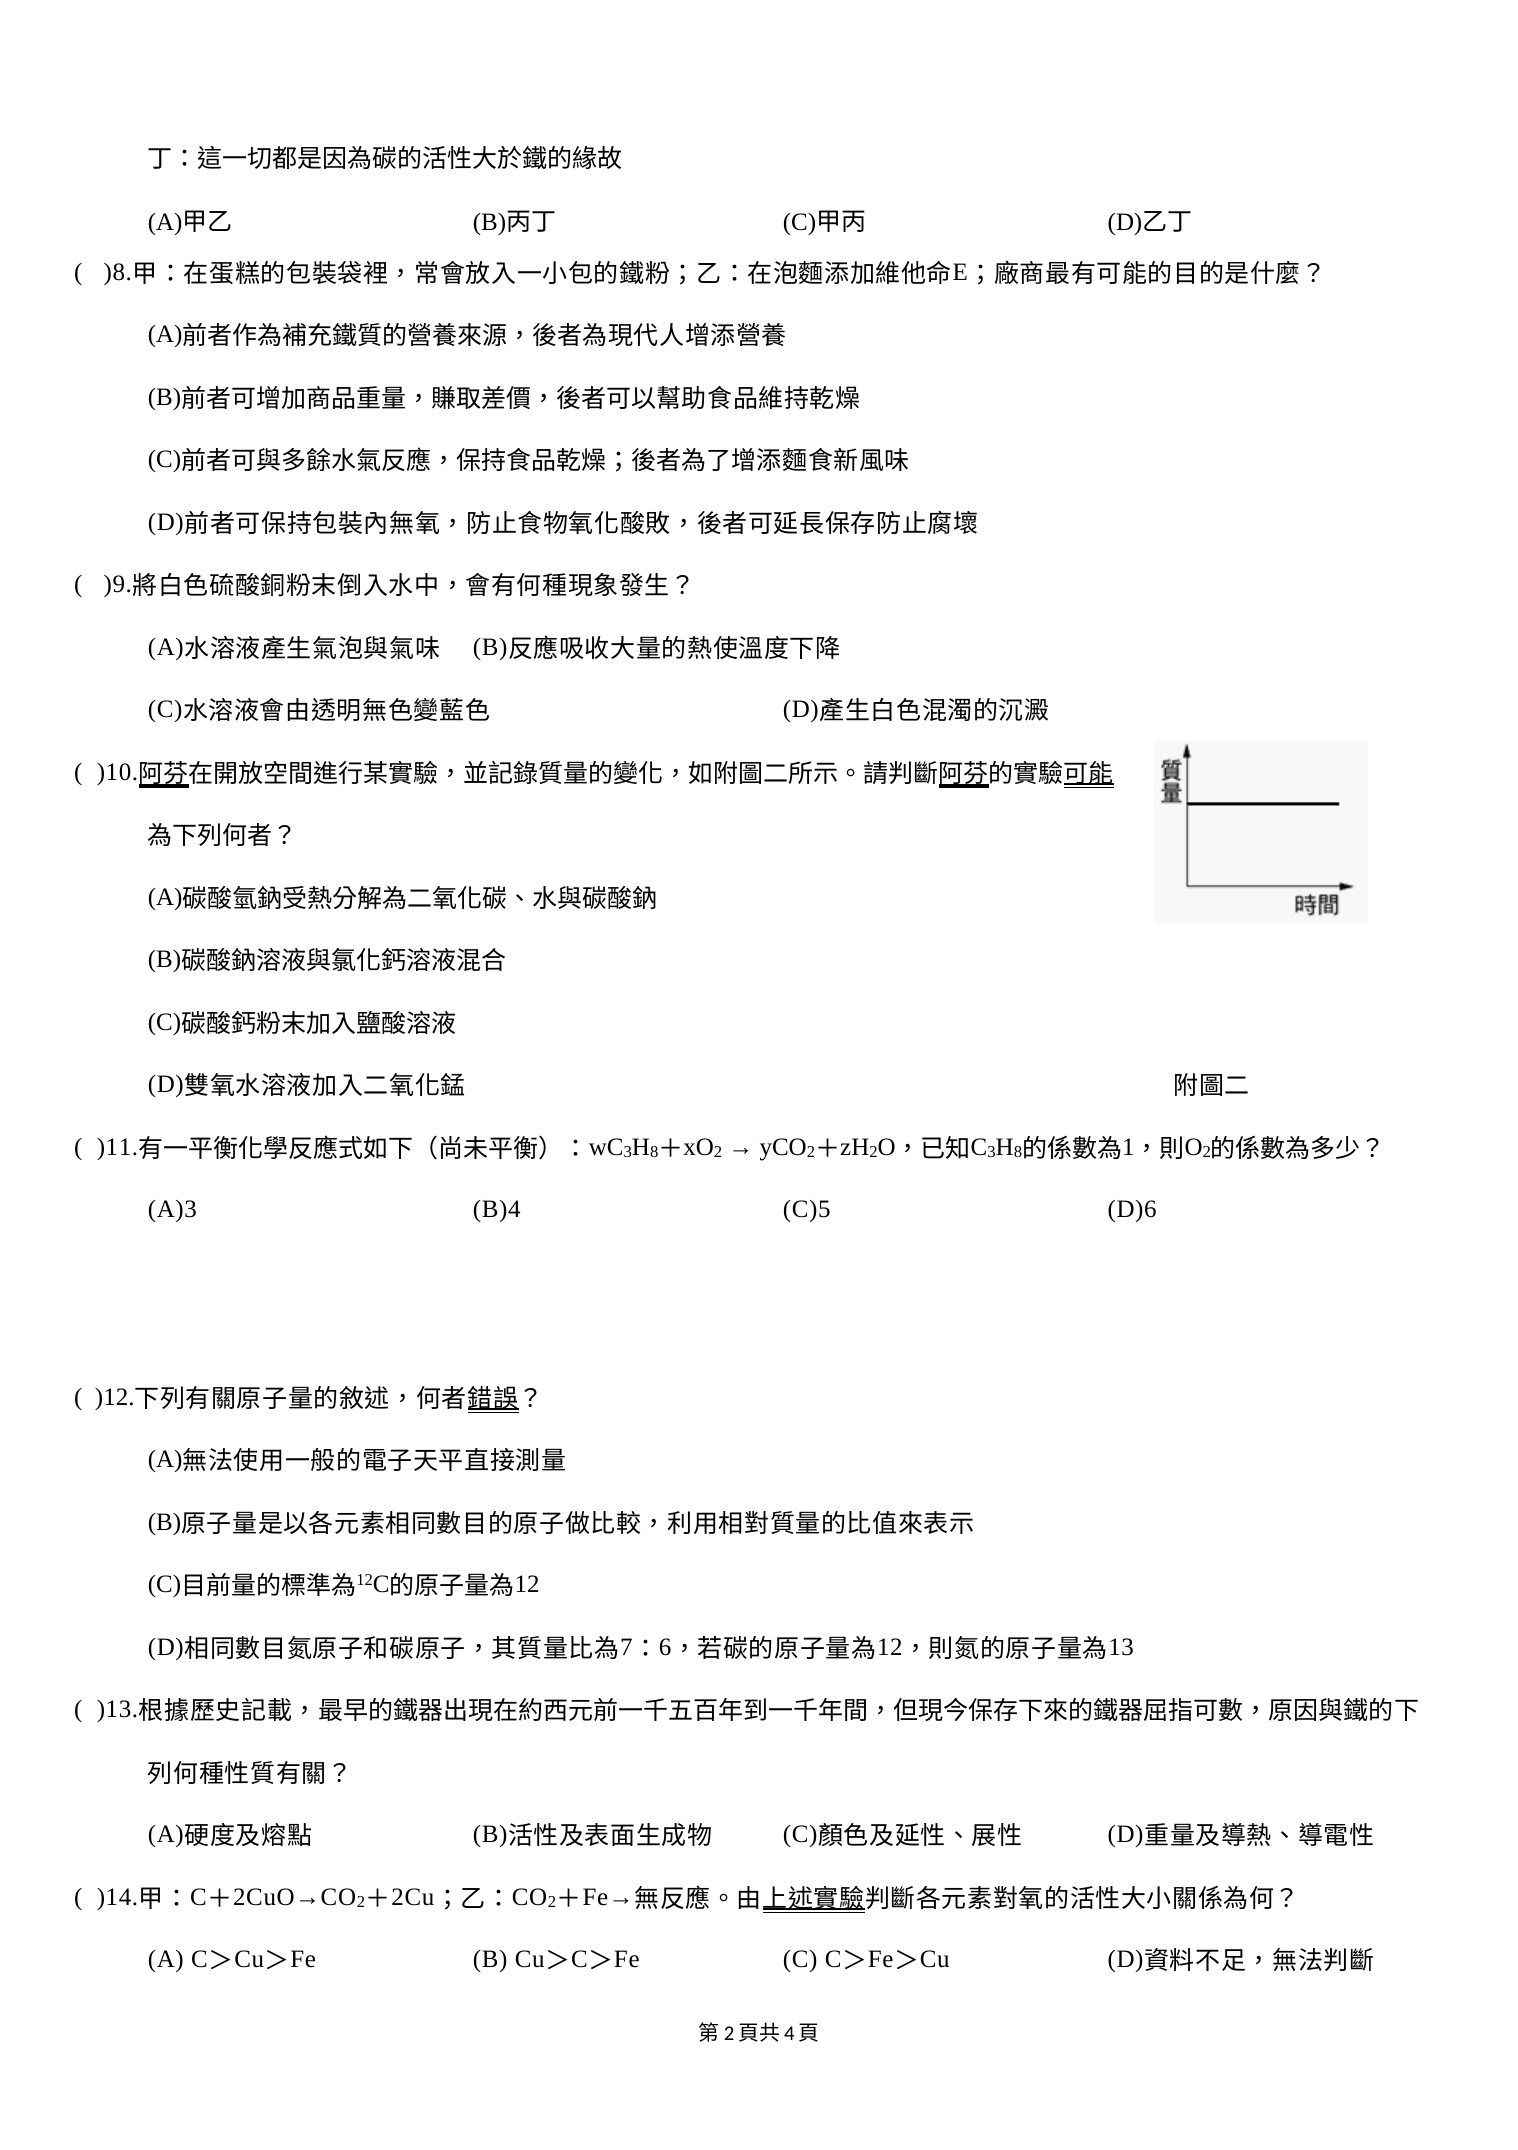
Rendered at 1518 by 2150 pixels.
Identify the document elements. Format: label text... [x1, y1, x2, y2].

text (A)硬度及熔點 (B)活性及表面生成物 (C)顏色及延性、展性 (D)重量及導熱、導電性 [89, 1802, 1429, 1865]
text ( )8.甲：在蛋糕的包裝袋裡，常會放入一小包的鐵粉；乙：在泡麵添加維他命E；廠商最有可能的目的是什麼？ [74, 240, 1429, 302]
text ( )10.阿芬在開放空間進行某實驗，並記錄質量的變化，如附圖二所示。請判斷阿芬的實驗可能為下列何者？ [74, 740, 1137, 865]
text (B)前者可增加商品重量，賺取差價，後者可以幫助食品維持乾燥 [89, 365, 1429, 427]
text (C)碳酸鈣粉末加入鹽酸溶液 [89, 990, 1429, 1052]
text (A)水溶液產生氣泡與氣味 (B)反應吸收大量的熱使溫度下降 [74, 615, 1429, 677]
text ( )12.下列有關原子量的敘述，何者錯誤？ [74, 1365, 1429, 1427]
text (A)無法使用一般的電子天平直接測量 [89, 1427, 1429, 1490]
text ( )11.有一平衡化學反應式如下（尚未平衡）：wC3H8＋xO2 → yCO2＋zH2O，已知C3H8的係數為1，則O2的係數為多少？ [74, 1115, 1429, 1177]
text (B)碳酸鈉溶液與氯化鈣溶液混合 [89, 927, 1429, 990]
text (A) C＞Cu＞Fe (B) Cu＞C＞Fe (C) C＞Fe＞Cu (D)資料不足，無法判斷 [89, 1927, 1429, 1990]
text (A)3 (B)4 (C)5 (D)6 [74, 1177, 1429, 1240]
text (C)水溶液會由透明無色變藍色 (D)產生白色混濁的沉澱 [74, 677, 1429, 740]
text ( )9.將白色硫酸銅粉末倒入水中，會有何種現象發生？ [74, 552, 1429, 615]
text (D)前者可保持包裝內無氧，防止食物氧化酸敗，後者可延長保存防止腐壞 [89, 490, 1429, 552]
text (B)原子量是以各元素相同數目的原子做比較，利用相對質量的比值來表示 [89, 1490, 1429, 1552]
text (D)相同數目氮原子和碳原子，其質量比為7：6，若碳的原子量為12，則氮的原子量為13 [89, 1615, 1429, 1677]
text (A)甲乙 (B)丙丁 (C)甲丙 (D)乙丁 [89, 177, 1429, 240]
text ( )13.根據歷史記載，最早的鐵器出現在約西元前一千五百年到一千年間，但現今保存下來的鐵器屈指可數，原因與鐵的下列何種性質有關？ [74, 1677, 1429, 1802]
text 丁：這一切都是因為碳的活性大於鐵的緣故 [89, 115, 1429, 177]
text (D)雙氧水溶液加入二氧化錳 附圖二 [89, 1052, 1429, 1115]
text ( )14.甲：C＋2CuO→CO2＋2Cu；乙：CO2＋Fe→無反應。由上述實驗判斷各元素對氧的活性大小關係為何？ [74, 1865, 1429, 1927]
text (C)前者可與多餘水氣反應，保持食品乾燥；後者為了增添麵食新風味 [89, 427, 1429, 490]
text (A)前者作為補充鐵質的營養來源，後者為現代人增添營養 [89, 302, 1429, 365]
text (A)碳酸氫鈉受熱分解為二氧化碳、水與碳酸鈉 [89, 865, 1429, 927]
text (C)目前量的標準為12C的原子量為12 [89, 1552, 1429, 1615]
